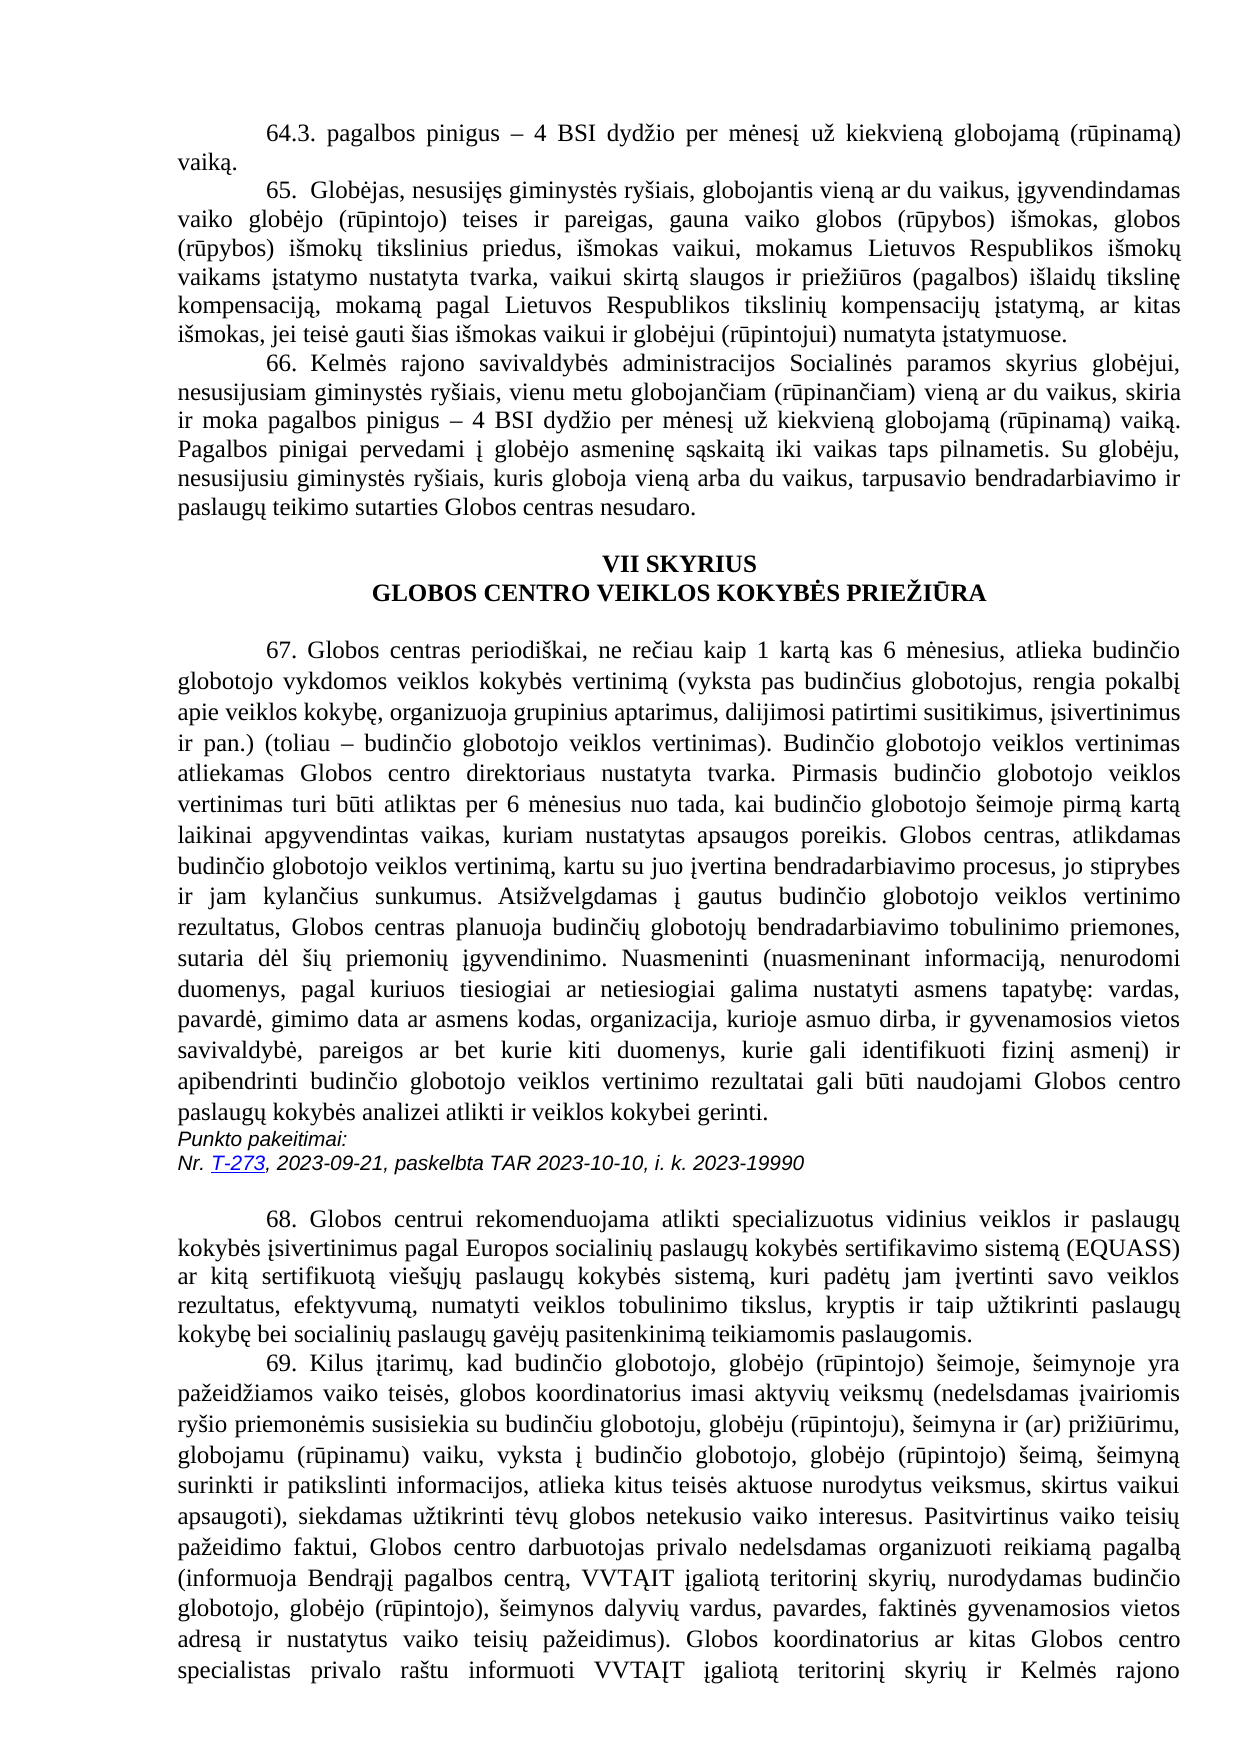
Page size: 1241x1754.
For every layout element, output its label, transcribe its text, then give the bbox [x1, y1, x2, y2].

text 67. Globos centras periodiškai, ne rečiau kaip 1 kartą kas 6 mėnesius, atlieka budinčio globotojo vykdomos veiklos kokybės vertinimą (vyksta pas budinčius globotojus, rengia pokalbį apie veiklos kokybę, organizuoja grupinius aptarimus, dalijimosi patirtimi susitikimus, įsivertinimus ir pan.) (toliau – budinčio globotojo veiklos vertinimas). Budinčio globotojo veiklos vertinimas atliekamas Globos centro direktoriaus nustatyta tvarka. Pirmasis budinčio globotojo veiklos vertinimas turi būti atliktas per 6 mėnesius nuo tada, kai budinčio globotojo šeimoje pirmą kartą laikinai apgyvendintas vaikas, kuriam nustatytas apsaugos poreikis. Globos centras, atlikdamas budinčio globotojo veiklos vertinimą, kartu su juo įvertina bendradarbiavimo procesus, jo stiprybes ir jam kylančius sunkumus. Atsižvelgdamas į gautus budinčio globotojo veiklos vertinimo rezultatus, Globos centras planuoja budinčių globotojų bendradarbiavimo tobulinimo priemones, sutaria dėl šių priemonių įgyvendinimo. Nuasmeninti (nuasmeninant informaciją, nenurodomi duomenys, pagal kuriuos tiesiogiai ar netiesiogiai galima nustatyti asmens tapatybę: vardas, pavardė, gimimo data ar asmens kodas, organizacija, kurioje asmuo dirba, ir gyvenamosios vietos savivaldybė, pareigos ar bet kurie kiti duomenys, kurie gali identifikuoti fizinį asmenį) ir apibendrinti budinčio globotojo veiklos vertinimo rezultatai gali būti naudojami Globos centro paslaugų kokybės analizei atlikti ir veiklos kokybei gerinti. [177, 636, 1181, 1125]
text 65. Globėjas, nesusijęs giminystės ryšiais, globojantis vieną ar du vaikus, įgyvendindamas vaiko globėjo (rūpintojo) teises ir pareigas, gauna vaiko globos (rūpybos) išmokas, globos (rūpybos) išmokų tikslinius priedus, išmokas vaikui, mokamus Lietuvos Respublikos išmokų vaikams įstatymo nustatyta tvarka, vaikui skirtą slaugos ir priežiūros (pagalbos) išlaidų tikslinę kompensaciją, mokamą pagal Lietuvos Respublikos tikslinių kompensacijų įstatymą, ar kitas išmokas, jei teisė gauti šias išmokas vaikui ir globėjui (rūpintojui) numatyta įstatymuose. [177, 176, 1181, 348]
text Nr. T-273, 2023-09-21, paskelbta TAR 2023-10-10, i. k. 2023-19990 [177, 1151, 1181, 1175]
text 66. Kelmės rajono savivaldybės administracijos Socialinės paramos skyrius globėjui, nesusijusiam giminystės ryšiais, vienu metu globojančiam (rūpinančiam) vieną ar du vaikus, skiria ir moka pagalbos pinigus – 4 BSI dydžio per mėnesį už kiekvieną globojamą (rūpinamą) vaiką. Pagalbos pinigai pervedami į globėjo asmeninę sąskaitą iki vaikas taps pilnametis. Su globėju, nesusijusiu giminystės ryšiais, kuris globoja vieną arba du vaikus, tarpusavio bendradarbiavimo ir paslaugų teikimo sutarties Globos centras nesudaro. [177, 348, 1181, 521]
text Punkto pakeitimai: [177, 1127, 1181, 1151]
text 69. Kilus įtarimų, kad budinčio globotojo, globėjo (rūpintojo) šeimoje, šeimynoje yra pažeidžiamos vaiko teisės, globos koordinatorius imasi aktyvių veiksmų (nedelsdamas įvairiomis ryšio priemonėmis susisiekia su budinčiu globotoju, globėju (rūpintoju), šeimyna ir (ar) prižiūrimu, globojamu (rūpinamu) vaiku, vyksta į budinčio globotojo, globėjo (rūpintojo) šeimą, šeimyną surinkti ir patikslinti informacijos, atlieka kitus teisės aktuose nurodytus veiksmus, skirtus vaikui apsaugoti), siekdamas užtikrinti tėvų globos netekusio vaiko interesus. Pasitvirtinus vaiko teisių pažeidimo faktui, Globos centro darbuotojas privalo nedelsdamas organizuoti reikiamą pagalbą (informuoja Bendrąjį pagalbos centrą, VVTĄIT įgaliotą teritorinį skyrių, nurodydamas budinčio globotojo, globėjo (rūpintojo), šeimynos dalyvių vardus, pavardes, faktinės gyvenamosios vietos adresą ir nustatytus vaiko teisių pažeidimus). Globos koordinatorius ar kitas Globos centro specialistas privalo raštu informuoti VVTAĮT įgaliotą teritorinį skyrių ir Kelmės rajono [177, 1348, 1181, 1684]
text 68. Globos centrui rekomenduojama atlikti specializuotus vidinius veiklos ir paslaugų kokybės įsivertinimus pagal Europos socialinių paslaugų kokybės sertifikavimo sistemą (EQUASS) ar kitą sertifikuotą viešųjų paslaugų kokybės sistemą, kuri padėtų jam įvertinti savo veiklos rezultatus, efektyvumą, numatyti veiklos tobulinimo tikslus, kryptis ir taip užtikrinti paslaugų kokybę bei socialinių paslaugų gavėjų pasitenkinimą teikiamomis paslaugomis. [177, 1204, 1181, 1348]
text 64.3. pagalbos pinigus – 4 BSI dydžio per mėnesį už kiekvieną globojamą (rūpinamą) vaiką. [177, 118, 1181, 176]
text VII SKYRIUS [177, 549, 1181, 578]
text GLOBOS CENTRO VEIKLOS KOKYBĖS PRIEŽIŪRA [177, 578, 1181, 607]
